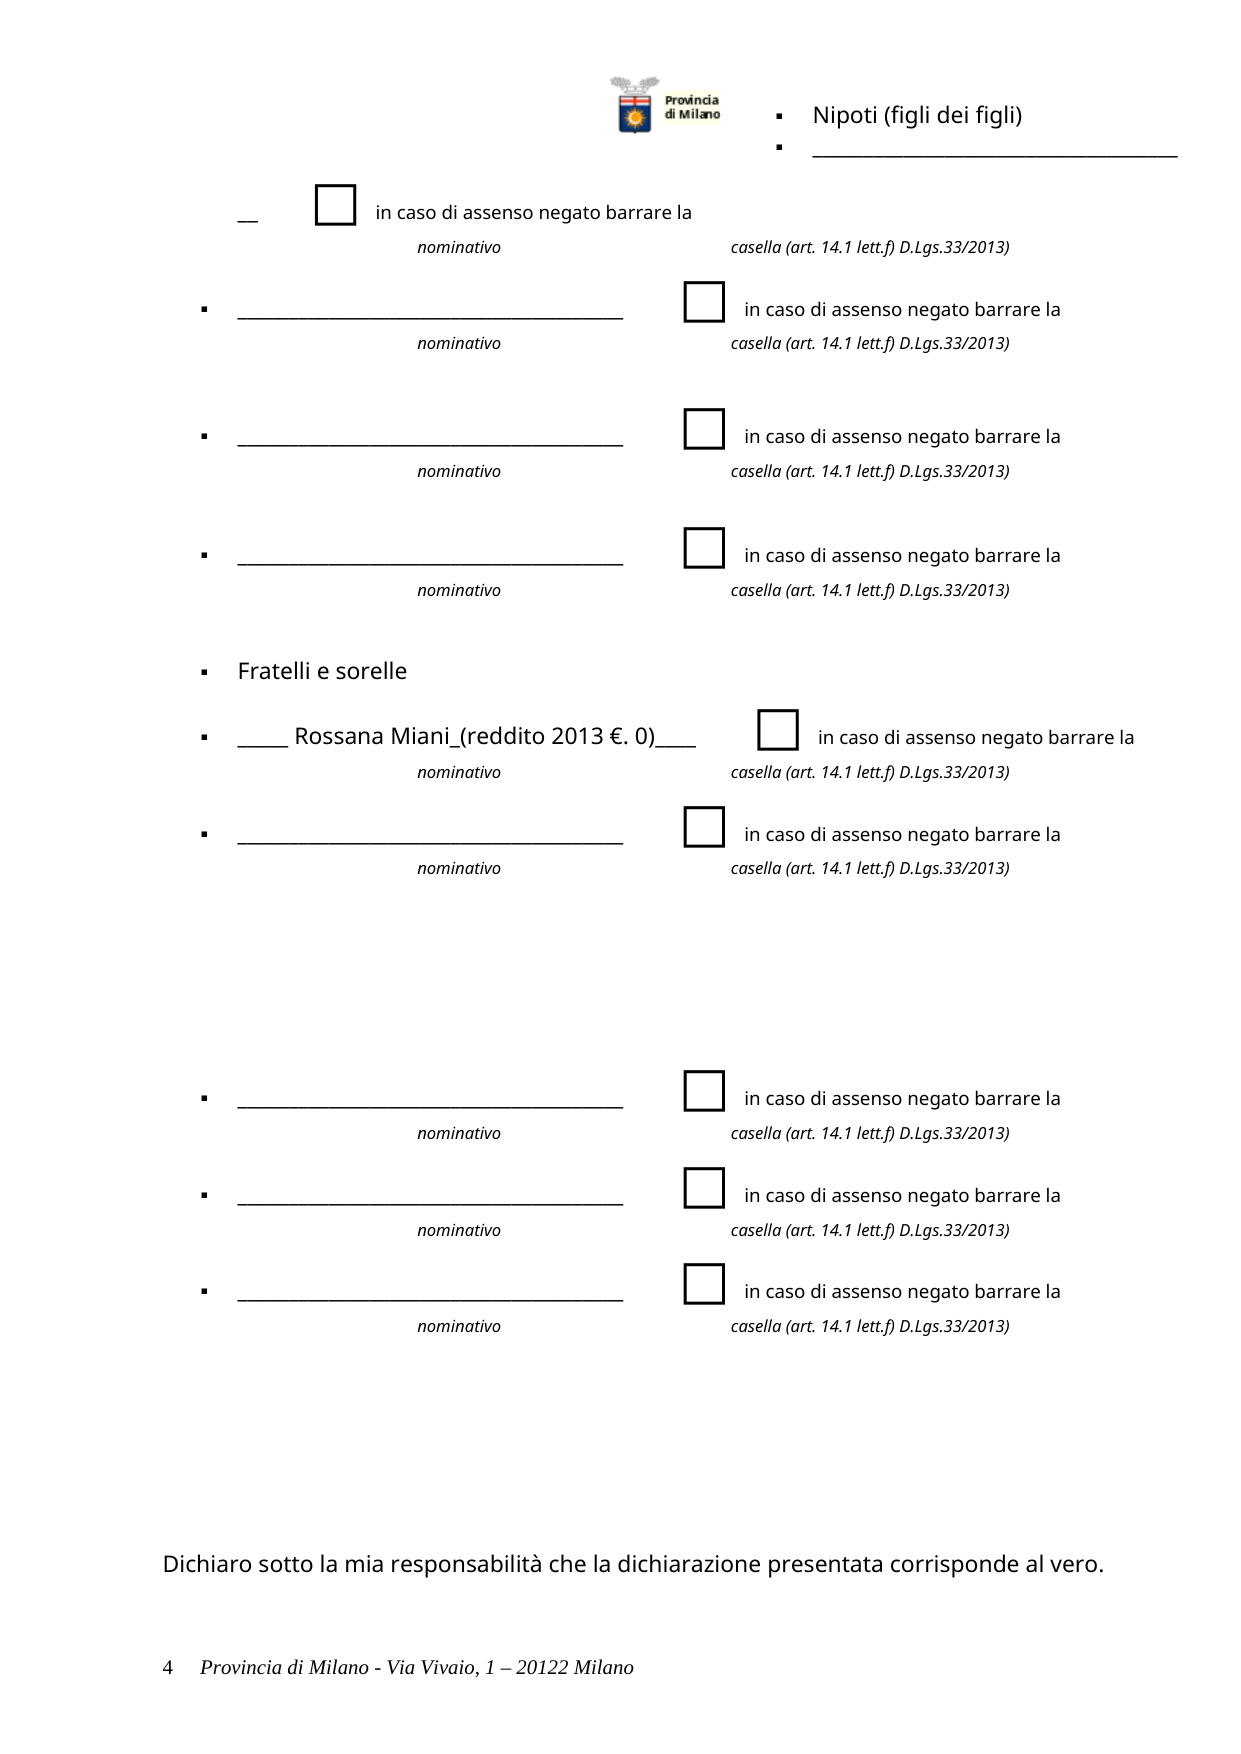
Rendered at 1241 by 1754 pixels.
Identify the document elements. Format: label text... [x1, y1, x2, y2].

list ______________________________________ □ in caso di assenso negato barrare la [200, 505, 1181, 579]
list ______________________________________ □ in caso di assenso negato barrare la [200, 1144, 1181, 1218]
text nominativo casella (art. 14.1 lett.f) D.Lgs.33/2013) [200, 1314, 1181, 1337]
list Nipoti (figli dei figli) [664, 99, 1181, 130]
text nominativo casella (art. 14.1 lett.f) D.Lgs.33/2013) [200, 332, 1181, 354]
list _____ Rossana Miani_(reddito 2013 €. 0)____ □ in caso di assenso negato barrare la [200, 687, 1181, 760]
text Dichiaro sotto la mia responsabilità che la dichiarazione presentata corrisponde al vero. [162, 1547, 1181, 1579]
text nominativo casella (art. 14.1 lett.f) D.Lgs.33/2013) [200, 459, 1181, 482]
list ______________________________________ □ in caso di assenso negato barrare la [200, 1241, 1181, 1314]
list ______________________________________ □ in caso di assenso negato barrare la [200, 386, 1181, 459]
text nominativo casella (art. 14.1 lett.f) D.Lgs.33/2013) [200, 579, 1181, 601]
text nominativo casella (art. 14.1 lett.f) D.Lgs.33/2013) [200, 857, 1181, 879]
list [200, 99, 606, 130]
list Fratelli e sorelle [200, 655, 1181, 687]
text nominativo casella (art. 14.1 lett.f) D.Lgs.33/2013) [200, 1122, 1181, 1144]
list ______________________________________ □ in caso di assenso negato barrare la [200, 783, 1181, 857]
list ______________________________________ □ in caso di assenso negato barrare la [200, 258, 1181, 332]
list ______________________________________ □ in caso di assenso negato barrare la [200, 130, 1181, 235]
list ______________________________________ □ in caso di assenso negato barrare la [200, 1048, 1181, 1122]
text nominativo casella (art. 14.1 lett.f) D.Lgs.33/2013) [200, 235, 1181, 258]
text nominativo casella (art. 14.1 lett.f) D.Lgs.33/2013) [200, 760, 1181, 783]
text nominativo casella (art. 14.1 lett.f) D.Lgs.33/2013) [200, 1218, 1181, 1241]
